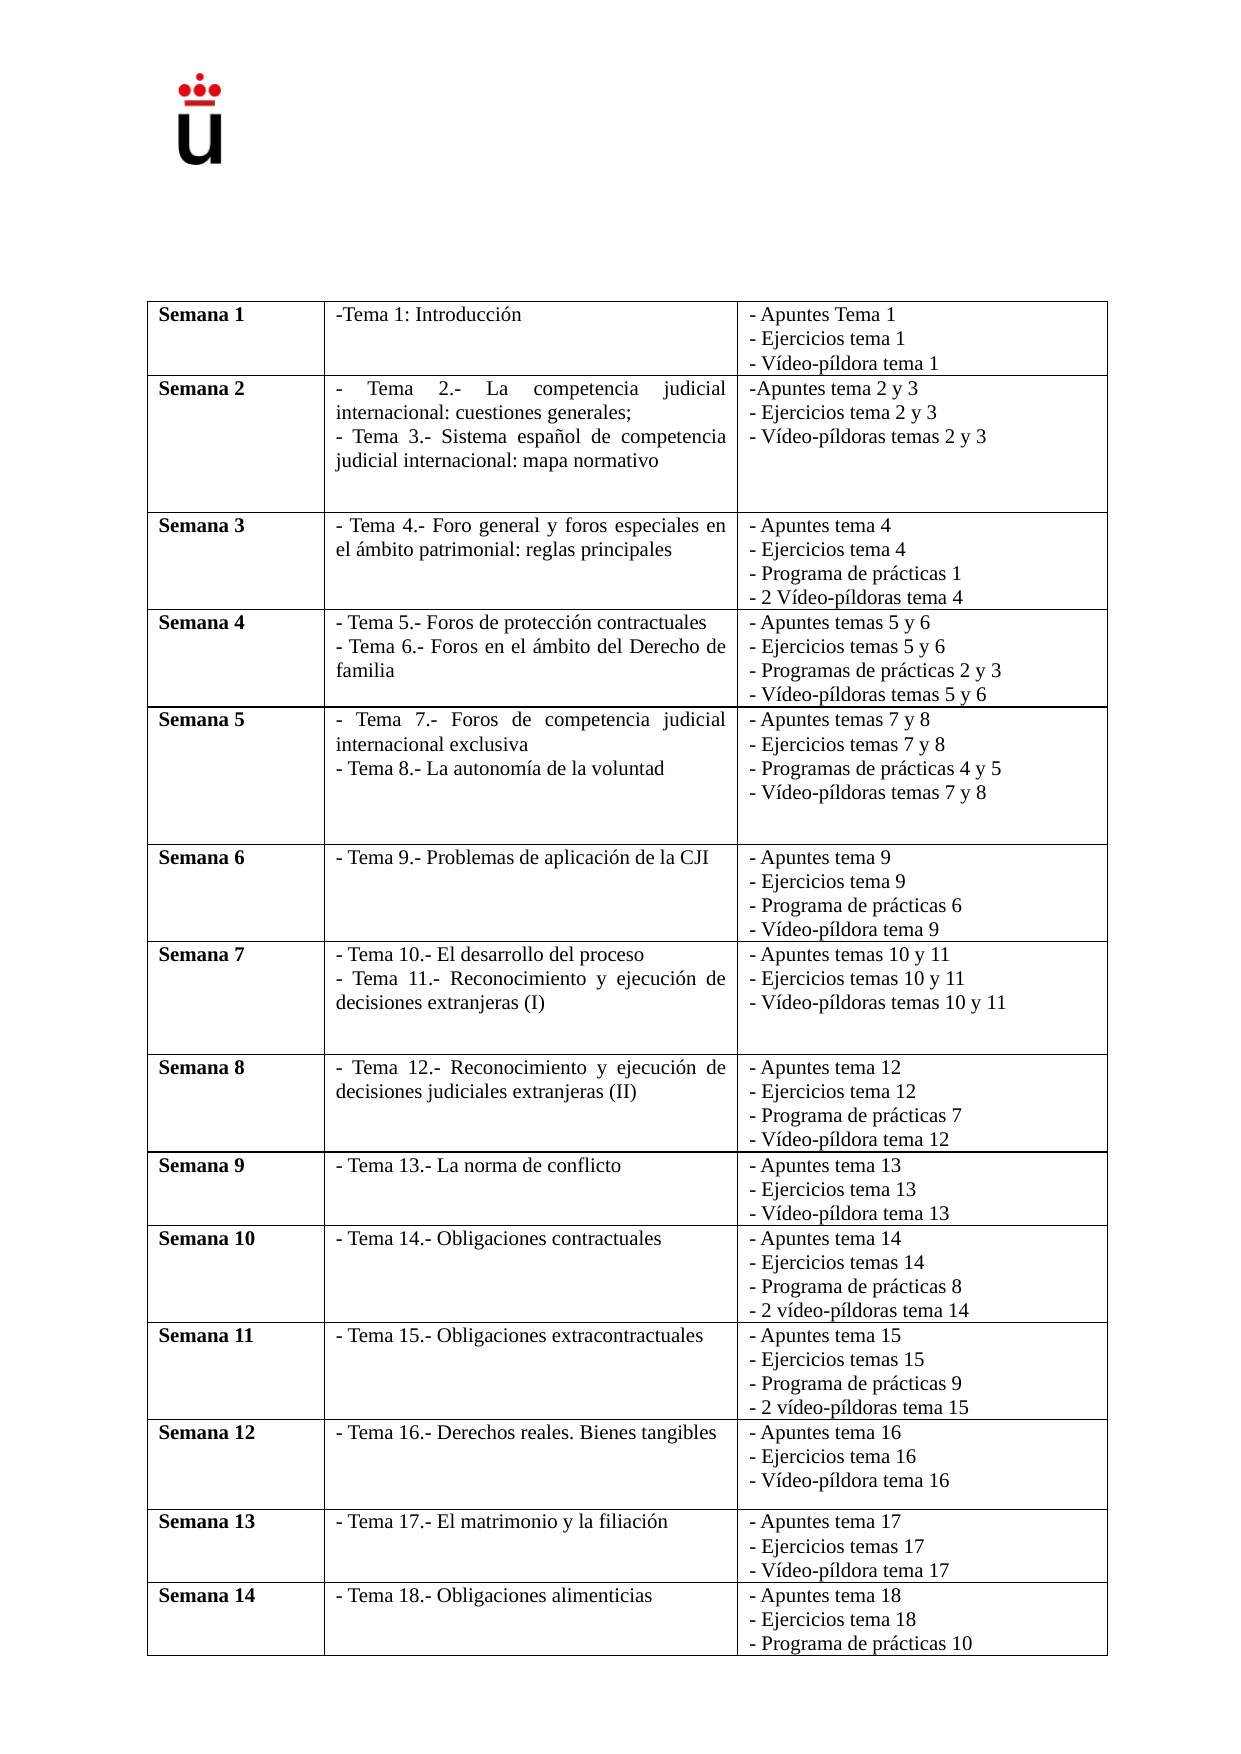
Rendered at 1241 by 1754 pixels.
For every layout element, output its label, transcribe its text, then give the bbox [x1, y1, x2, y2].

table_cell - Tema 17.- El matrimonio y la filiación [325, 1510, 737, 1582]
table_cell Semana 4 [148, 610, 324, 706]
table_cell Semana 3 [148, 513, 324, 609]
table_cell - Tema 18.- Obligaciones alimenticias [325, 1583, 737, 1655]
table_cell - Apuntes tema 15 - Ejercicios temas 15 - Programa de prácticas 9 - 2 vídeo-píldoras tema 15 [738, 1323, 1107, 1419]
table_cell Semana 13 [148, 1510, 324, 1582]
table_cell - Tema 13.- La norma de conflicto [325, 1153, 737, 1225]
table_cell - Apuntes tema 13 - Ejercicios tema 13 - Vídeo-píldora tema 13 [738, 1153, 1107, 1225]
table_cell - Apuntes tema 17 - Ejercicios temas 17 - Vídeo-píldora tema 17 [738, 1510, 1107, 1582]
table_cell Semana 12 [148, 1420, 324, 1508]
table_cell Semana 10 [148, 1226, 324, 1322]
table_cell Semana 11 [148, 1323, 324, 1419]
table_cell - Apuntes tema 18 - Ejercicios tema 18 - Programa de prácticas 10 [738, 1583, 1107, 1655]
table_cell Semana 7 [148, 942, 324, 1054]
table_cell - Apuntes tema 12 - Ejercicios tema 12 - Programa de prácticas 7 - Vídeo-píldora tema 12 [738, 1055, 1107, 1151]
table_cell Semana 6 [148, 845, 324, 941]
table_cell - Tema 15.- Obligaciones extracontractuales [325, 1323, 737, 1419]
table_cell - Tema 14.- Obligaciones contractuales [325, 1226, 737, 1322]
table_cell Semana 9 [148, 1153, 324, 1225]
table_cell - Apuntes tema 14 - Ejercicios temas 14 - Programa de prácticas 8 - 2 vídeo-píldoras tema 14 [738, 1226, 1107, 1322]
table_cell Semana 8 [148, 1055, 324, 1151]
table_cell - Tema 9.- Problemas de aplicación de la CJI [325, 845, 737, 941]
table_cell - Apuntes Tema 1 - Ejercicios tema 1 - Vídeo-píldora tema 1 [738, 302, 1107, 374]
table_cell -Tema 1: Introducción [325, 302, 737, 374]
table_cell - Apuntes temas 10 y 11 - Ejercicios temas 10 y 11 - Vídeo-píldoras temas 10 y 11 [738, 942, 1107, 1054]
table_cell - Tema 16.- Derechos reales. Bienes tangibles [325, 1420, 737, 1508]
table_cell - Tema 2.- La competencia judicial internacional: cuestiones generales; - Tema 3.- Sistema español de competencia judicial internacional: mapa normativo [325, 376, 737, 512]
table_cell - Tema 12.- Reconocimiento y ejecución de decisiones judiciales extranjeras (II) [325, 1055, 737, 1151]
table_cell - Apuntes tema 4 - Ejercicios tema 4 - Programa de prácticas 1 - 2 Vídeo-píldoras tema 4 [738, 513, 1107, 609]
table_cell - Tema 4.- Foro general y foros especiales en el ámbito patrimonial: reglas principales [325, 513, 737, 609]
table_cell - Apuntes tema 16 - Ejercicios tema 16 - Vídeo-píldora tema 16 [738, 1420, 1107, 1508]
table_cell - Apuntes tema 9 - Ejercicios tema 9 - Programa de prácticas 6 - Vídeo-píldora tema 9 [738, 845, 1107, 941]
table_cell - Tema 7.- Foros de competencia judicial internacional exclusiva - Tema 8.- La autonomía de la voluntad [325, 708, 737, 844]
table_cell - Apuntes temas 7 y 8 - Ejercicios temas 7 y 8 - Programas de prácticas 4 y 5 - Vídeo-píldoras temas 7 y 8 [738, 708, 1107, 844]
table_cell -Apuntes tema 2 y 3 - Ejercicios tema 2 y 3 - Vídeo-píldoras temas 2 y 3 [738, 376, 1107, 512]
table_cell Semana 1 [148, 302, 324, 374]
table_cell Semana 14 [148, 1583, 324, 1655]
table_cell - Tema 5.- Foros de protección contractuales - Tema 6.- Foros en el ámbito del Derecho de familia [325, 610, 737, 706]
table_cell - Apuntes temas 5 y 6 - Ejercicios temas 5 y 6 - Programas de prácticas 2 y 3 - Vídeo-píldoras temas 5 y 6 [738, 610, 1107, 706]
table_cell Semana 2 [148, 376, 324, 512]
table_cell - Tema 10.- El desarrollo del proceso - Tema 11.- Reconocimiento y ejecución de decisiones extranjeras (I) [325, 942, 737, 1054]
table_cell Semana 5 [148, 708, 324, 844]
